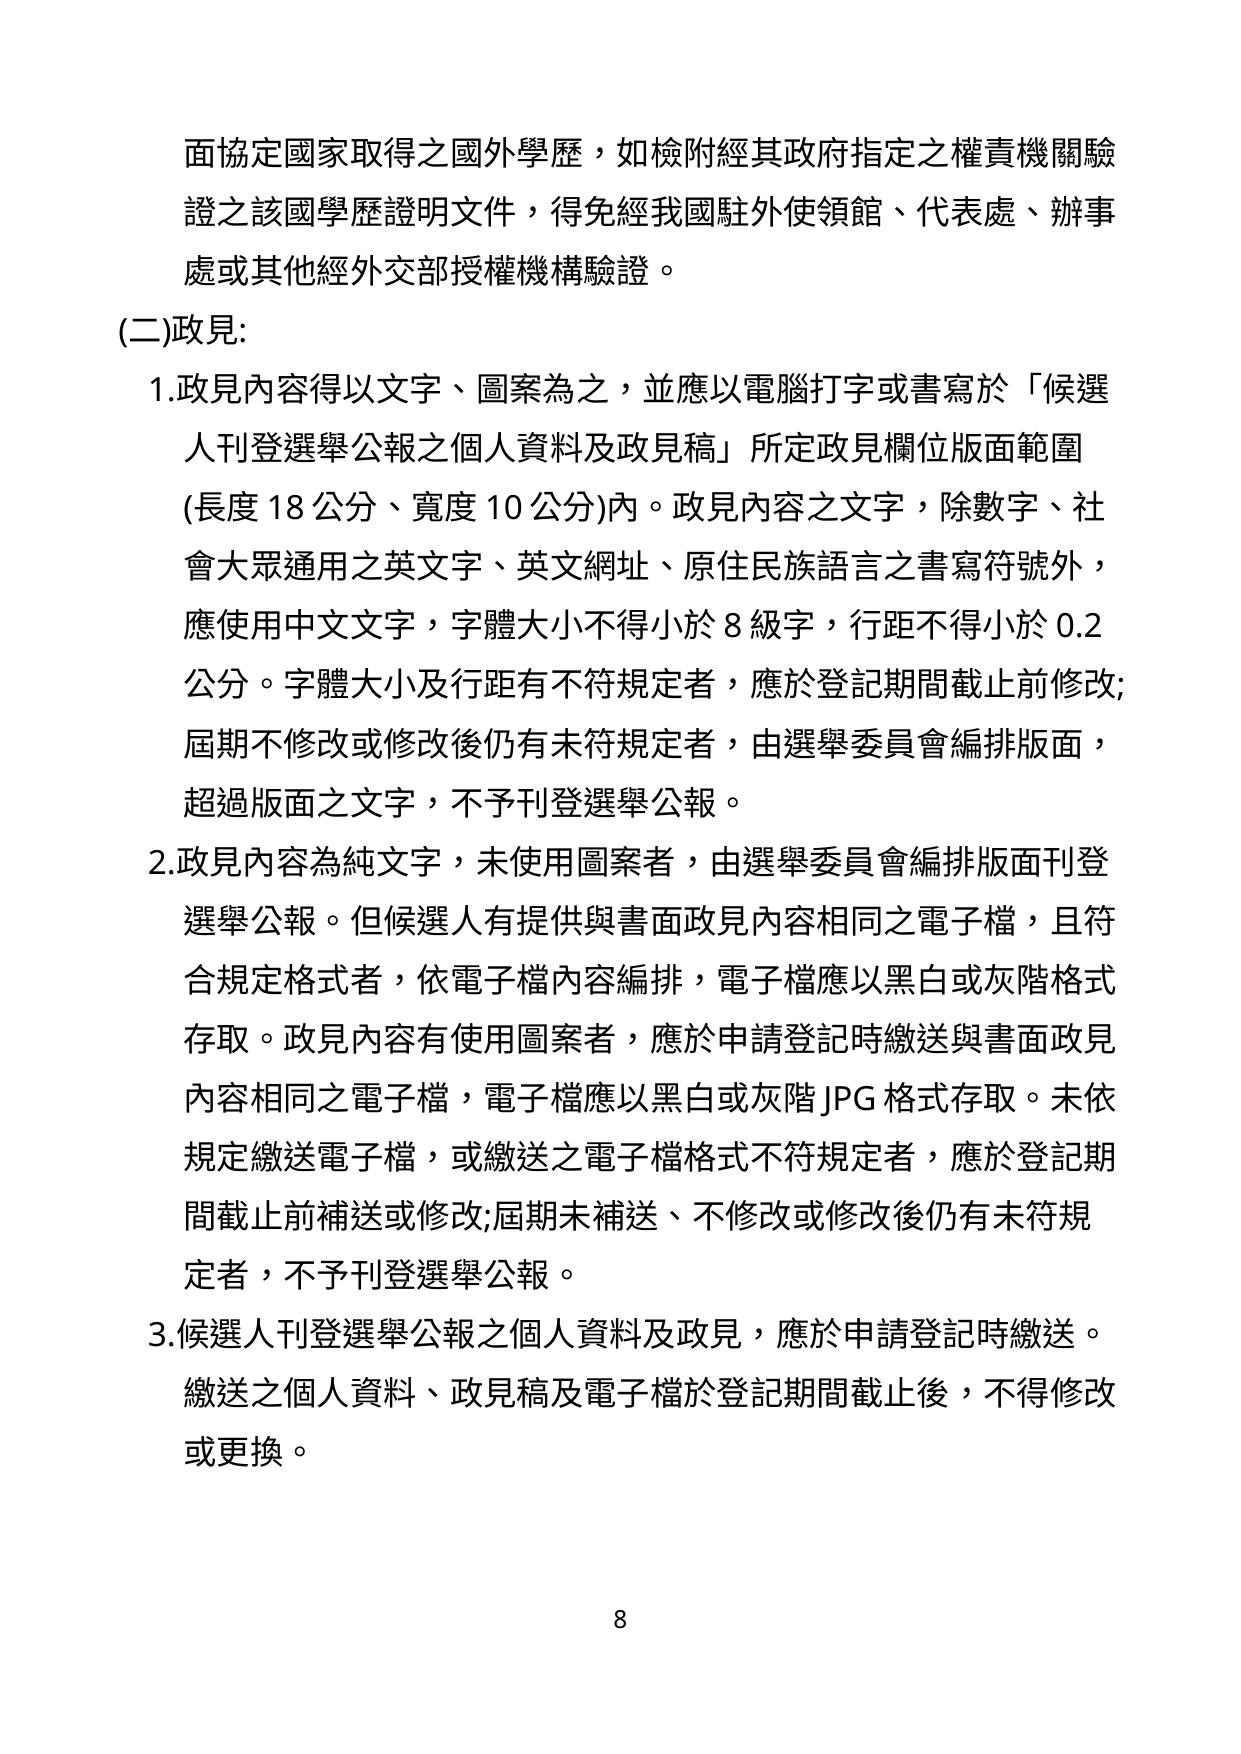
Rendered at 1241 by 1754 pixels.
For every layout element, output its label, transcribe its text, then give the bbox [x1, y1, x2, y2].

text 3.候選人刊登選舉公報之個人資料及政見，應於申請登記時繳送。繳送之個人資料、政見稿及電子檔於登記期間截止後，不得修改或更換。 [148, 1299, 1122, 1477]
text (二)政見: [118, 295, 1122, 354]
text (一)學歷及經歷:學歷及經歷應分別填寫，合計以一百五十字為限，標點符號不計字數。候選人學歷為學士以上學位，其為國內學歷者，應檢附公立或已立案之私立大學授予之學位證明文件正本及影本各一份(正本驗後發還);其為國外學歷者，應檢附經我國駐外使領館、代表處、辦事處或其他經外交部授權機構驗證之國外學歷證明文件正本及影本各一份(正本驗後發還)，畢業學校應經中央教育行政機關列入參考名冊，未列入參考名冊者，應經當地國政府權責機關或專業評鑑團體認可;其為大陸地區學歷者，應檢附中央教育行政機關採認之證明文件正本及影本各一份(正本驗後發還);其為香港或澳門學歷者，應檢附經行政院在香港或澳門設立或指定機構或委託之民間團體驗證之學歷證明文件正本及影本各一份(正本驗後發還)，畢業學校應經中央教育行政機關列入認可名冊。未檢附學歷證明文件者，選舉公報不予刊登該學歷。惟國內外學歷證明文件，於93年3月20日以後辦理之總統、副總統選舉及97年1月12日以後辦理之各項公職人員選舉;大陸地區學歷證明文件，於103年11月29日以後辦理之各項公職人員選舉﹔香港或澳門學歷證明文件，於107年11月24日以後辦理之各項公職人員選舉，曾刊登於選舉公報學歷欄內之候選人學歷，得予免附。但應於刊登選舉公報之個人資料及政見稿內註明該學歷及選舉名稱。另候選人於與我國簽署免除重複驗證國際書面協定國家取得之國外學歷，如檢附經其政府指定之權責機關驗證之該國學歷證明文件，得免經我國駐外使領館、代表處、辦事處或其他經外交部授權機構驗證。 [118, 118, 1122, 295]
text 2.政見內容為純文字，未使用圖案者，由選舉委員會編排版面刊登選舉公報。但候選人有提供與書面政見內容相同之電子檔，且符合規定格式者，依電子檔內容編排，電子檔應以黑白或灰階格式存取。政見內容有使用圖案者，應於申請登記時繳送與書面政見內容相同之電子檔，電子檔應以黑白或灰階JPG格式存取。未依規定繳送電子檔，或繳送之電子檔格式不符規定者，應於登記期間截止前補送或修改;屆期未補送、不修改或修改後仍有未符規定者，不予刊登選舉公報。 [148, 827, 1122, 1299]
text 1.政見內容得以文字、圖案為之，並應以電腦打字或書寫於「候選人刊登選舉公報之個人資料及政見稿」所定政見欄位版面範圍(長度18公分、寬度10公分)內。政見內容之文字，除數字、社會大眾通用之英文字、英文網址、原住民族語言之書寫符號外，應使用中文文字，字體大小不得小於8級字，行距不得小於0.2公分。字體大小及行距有不符規定者，應於登記期間截止前修改;屆期不修改或修改後仍有未符規定者，由選舉委員會編排版面，超過版面之文字，不予刊登選舉公報。 [148, 354, 1122, 827]
